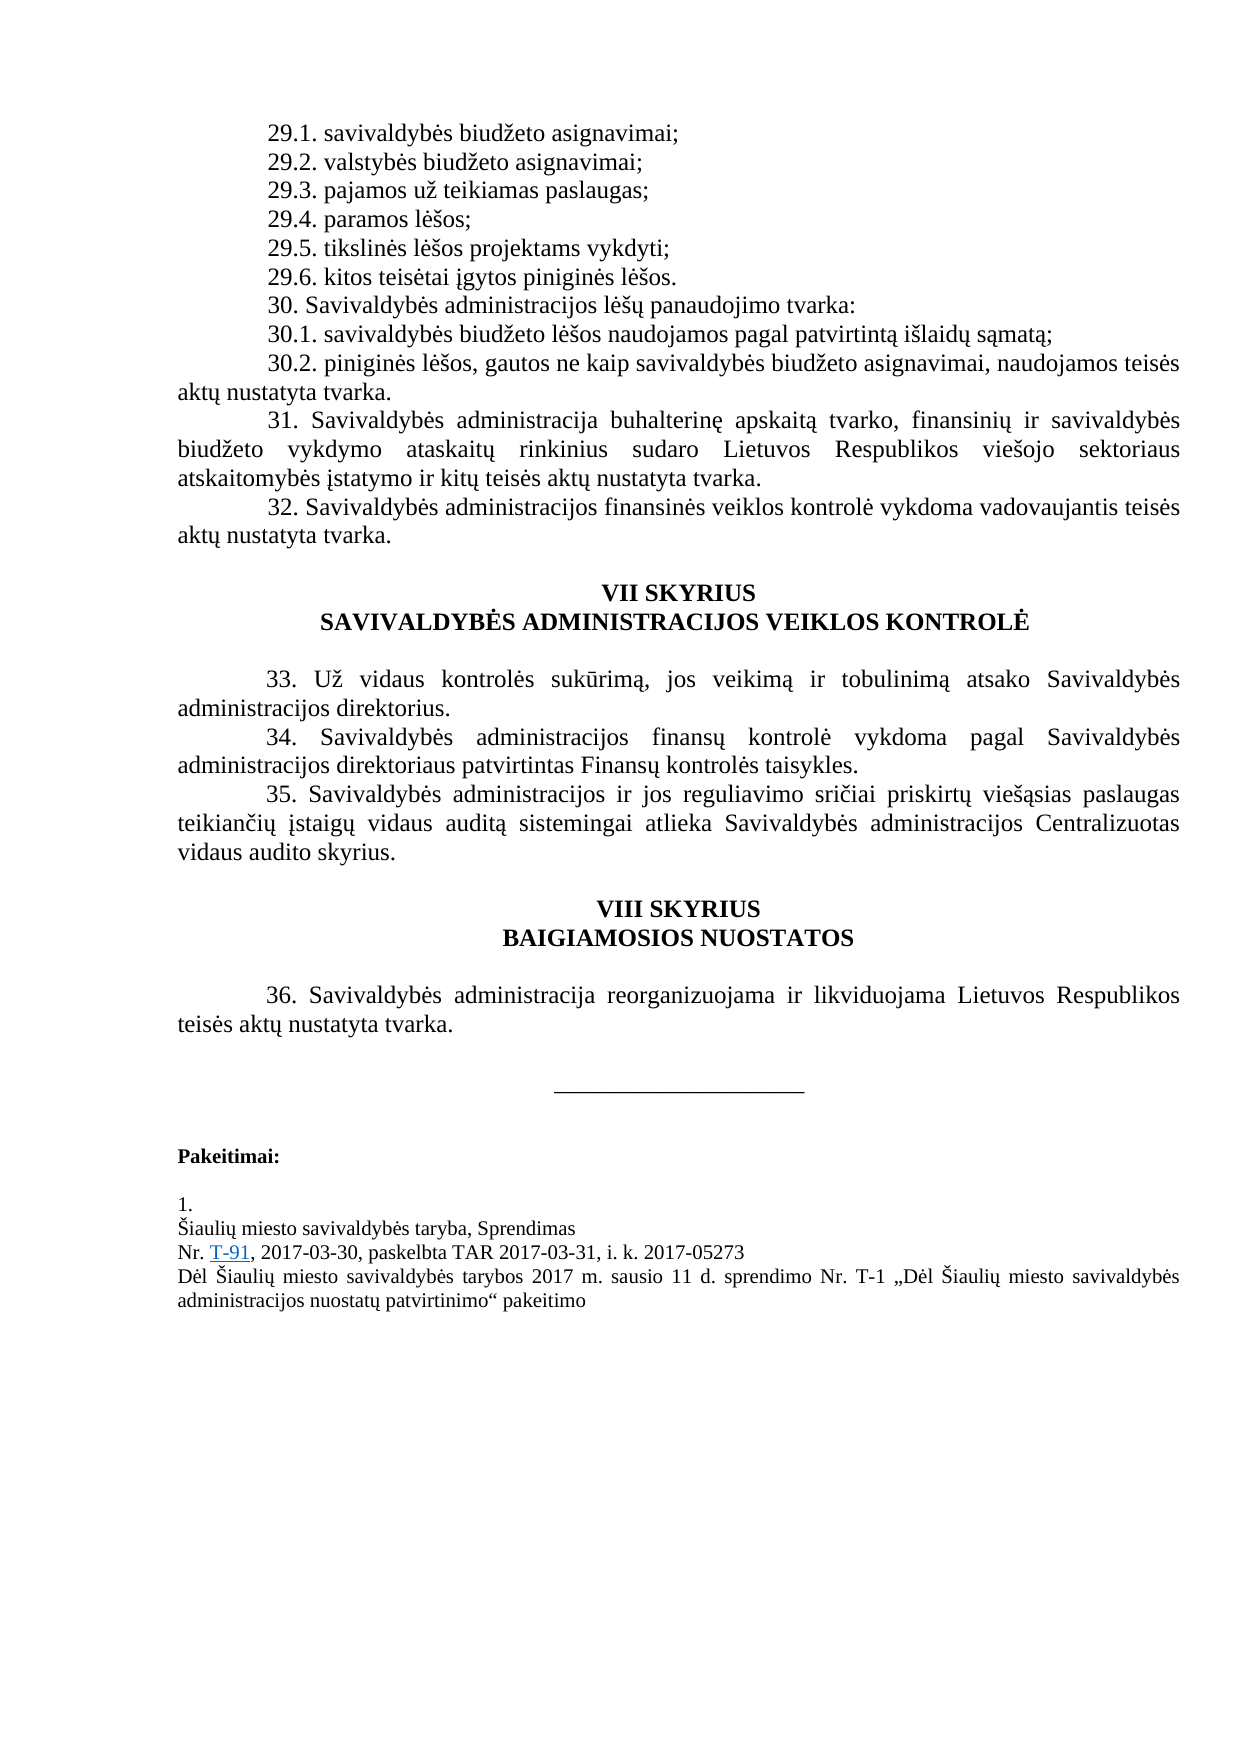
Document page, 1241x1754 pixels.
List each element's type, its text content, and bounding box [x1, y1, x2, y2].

text 29.3. pajamos už teikiamas paslaugas; [177, 176, 1181, 204]
text 1. [177, 1192, 1181, 1216]
text 36. Savivaldybės administracija reorganizuojama ir likviduojama Lietuvos Respublikos teisės aktų nustatyta tvarka. [177, 981, 1181, 1038]
text VIII SKYRIUS [176, 894, 1181, 923]
text VII SKYRIUS [176, 578, 1181, 607]
text 35. Savivaldybės administracijos ir jos reguliavimo sričiai priskirtų viešąsias paslaugas teikiančių įstaigų vidaus auditą sistemingai atlieka Savivaldybės administracijos Centralizuotas vidaus audito skyrius. [177, 779, 1181, 866]
text SAVIVALDYBĖS ADMINISTRACIJOS VEIKLOS KONTROLĖ [176, 607, 1181, 636]
text 30.1. savivaldybės biudžeto lėšos naudojamos pagal patvirtintą išlaidų sąmatą; [177, 319, 1181, 348]
text Pakeitimai: [177, 1144, 1181, 1168]
text 31. Savivaldybės administracija buhalterinę apskaitą tvarko, finansinių ir savivaldybės biudžeto vykdymo ataskaitų rinkinius sudaro Lietuvos Respublikos viešojo sektoriaus atskaitomybės įstatymo ir kitų teisės aktų nustatyta tvarka. [177, 406, 1181, 492]
text 30.2. piniginės lėšos, gautos ne kaip savivaldybės biudžeto asignavimai, naudojamos teisės aktų nustatyta tvarka. [177, 348, 1181, 406]
text 29.2. valstybės biudžeto asignavimai; [177, 147, 1181, 176]
text BAIGIAMOSIOS NUOSTATOS [176, 923, 1181, 952]
text 34. Savivaldybės administracijos finansų kontrolė vykdoma pagal Savivaldybės administracijos direktoriaus patvirtintas Finansų kontrolės taisykles. [177, 722, 1181, 779]
text 33. Už vidaus kontrolės sukūrimą, jos veikimą ir tobulinimą atsako Savivaldybės administracijos direktorius. [177, 664, 1181, 722]
text ____________________ [177, 1067, 1181, 1096]
text 30. Savivaldybės administracijos lėšų panaudojimo tvarka: [177, 291, 1181, 319]
text Dėl Šiaulių miesto savivaldybės tarybos 2017 m. sausio 11 d. sprendimo Nr. T-1 „Dėl Šiaulių miesto savivaldybės administracijos nuostatų patvirtinimo“ pakeitimo [177, 1264, 1181, 1312]
text Šiaulių miesto savivaldybės taryba, Sprendimas [177, 1216, 1181, 1240]
text 29.1. savivaldybės biudžeto asignavimai; [177, 118, 1181, 147]
text 29.4. paramos lėšos; [177, 204, 1181, 233]
text 29.6. kitos teisėtai įgytos piniginės lėšos. [177, 262, 1181, 291]
text 29.5. tikslinės lėšos projektams vykdyti; [177, 233, 1181, 262]
text 32. Savivaldybės administracijos finansinės veiklos kontrolė vykdoma vadovaujantis teisės aktų nustatyta tvarka. [177, 492, 1181, 549]
text Nr. T-91, 2017-03-30, paskelbta TAR 2017-03-31, i. k. 2017-05273 [177, 1240, 1181, 1264]
